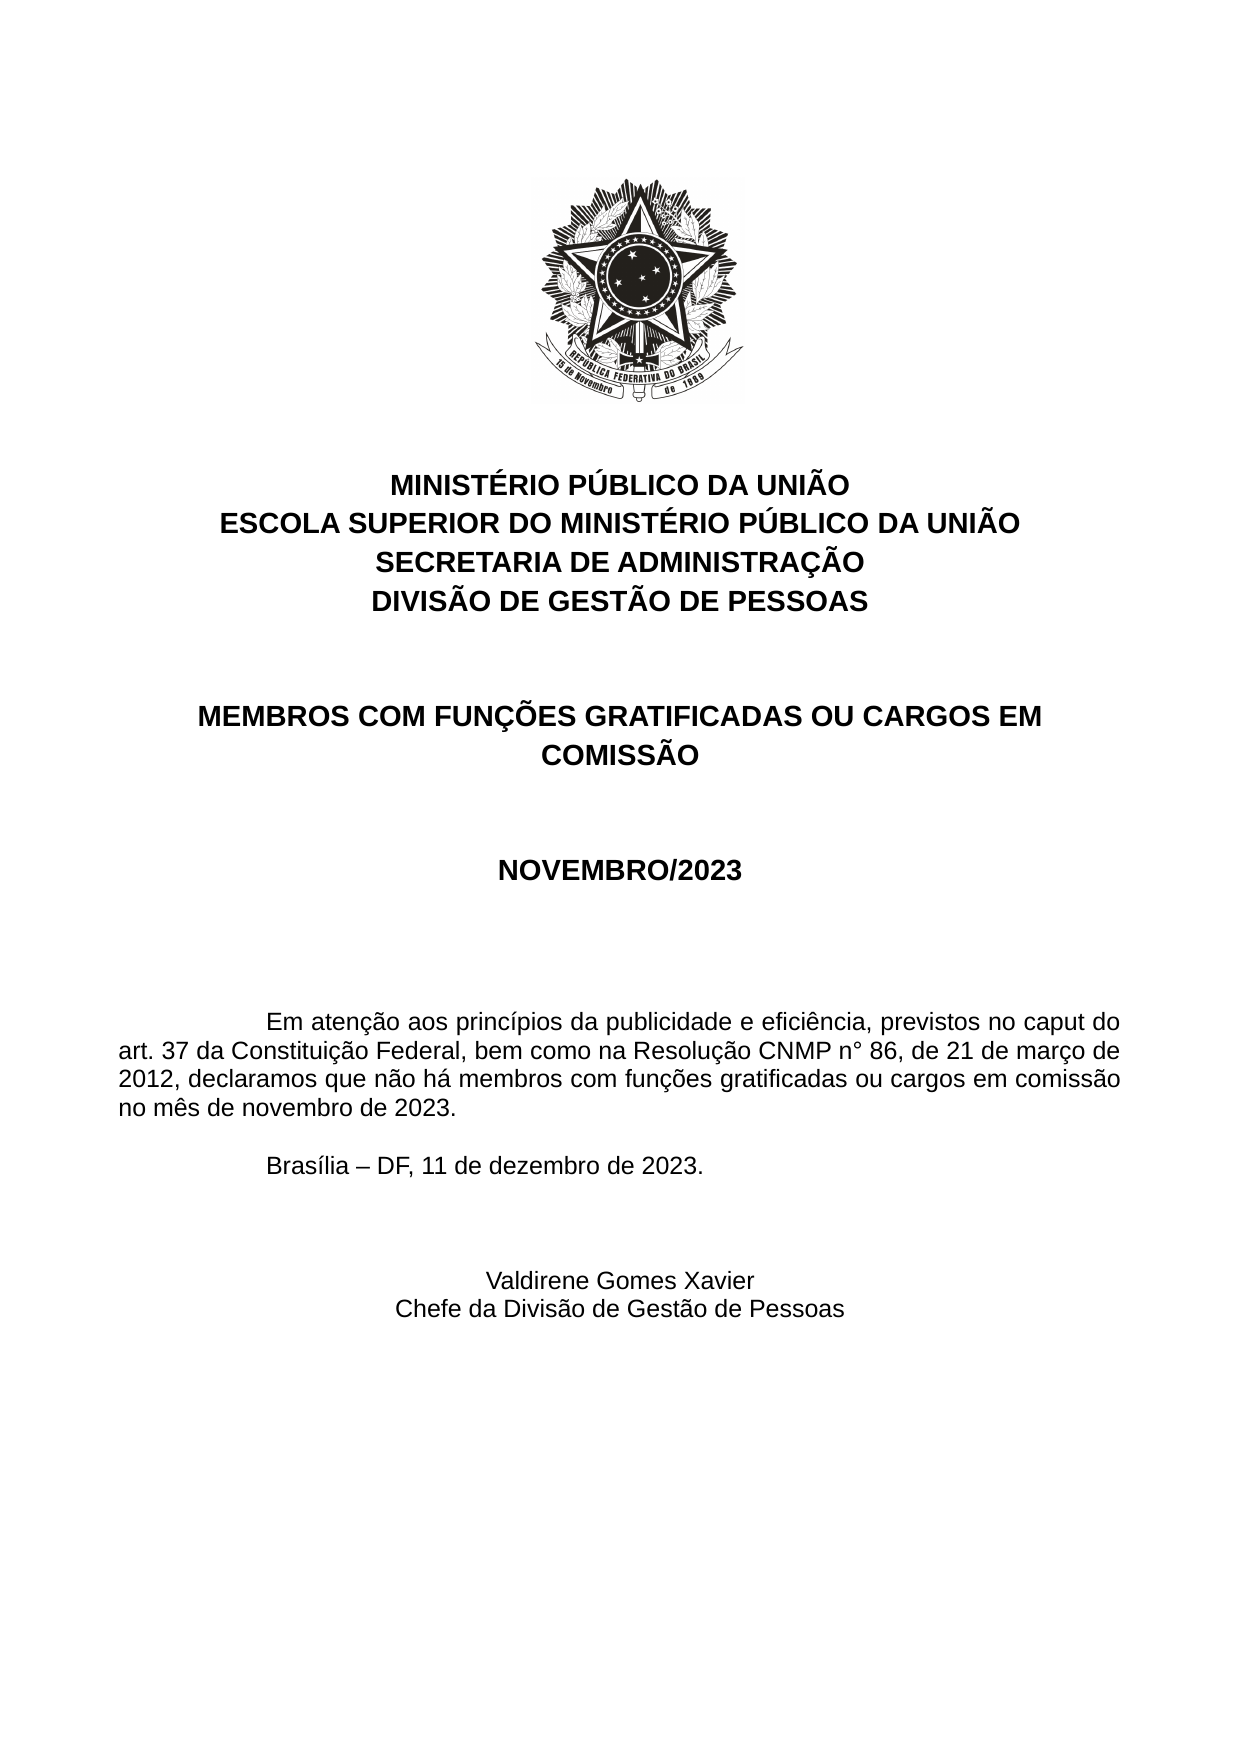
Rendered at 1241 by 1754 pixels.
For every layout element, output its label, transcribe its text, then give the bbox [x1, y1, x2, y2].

text Brasília – DF, 11 de dezembro de 2023. [118, 1151, 1122, 1179]
picture [530, 177, 746, 404]
text ESCOLA SUPERIOR DO MINISTÉRIO PÚBLICO DA UNIÃO [118, 506, 1122, 540]
text SECRETARIA DE ADMINISTRAÇÃO [118, 545, 1122, 578]
text Em atenção aos princípios da publicidade e eficiência, previstos no caput do art. 37 da Constituição Federal, bem como na Resolução CNMP n° 86, de 21 de março de 2012, declaramos que não há membros com funções gratificadas ou cargos em comissão no mês de novembro de 2023. [118, 1007, 1122, 1122]
text NOVEMBRO/2023 [118, 853, 1122, 887]
text Chefe da Divisão de Gestão de Pessoas [118, 1294, 1122, 1323]
text MEMBROS COM FUNÇÕES GRATIFICADAS OU CARGOS EM COMISSÃO [118, 699, 1122, 771]
text MINISTÉRIO PÚBLICO DA UNIÃO [118, 468, 1122, 501]
text DIVISÃO DE GESTÃO DE PESSOAS [118, 583, 1122, 617]
text Valdirene Gomes Xavier [118, 1266, 1122, 1294]
